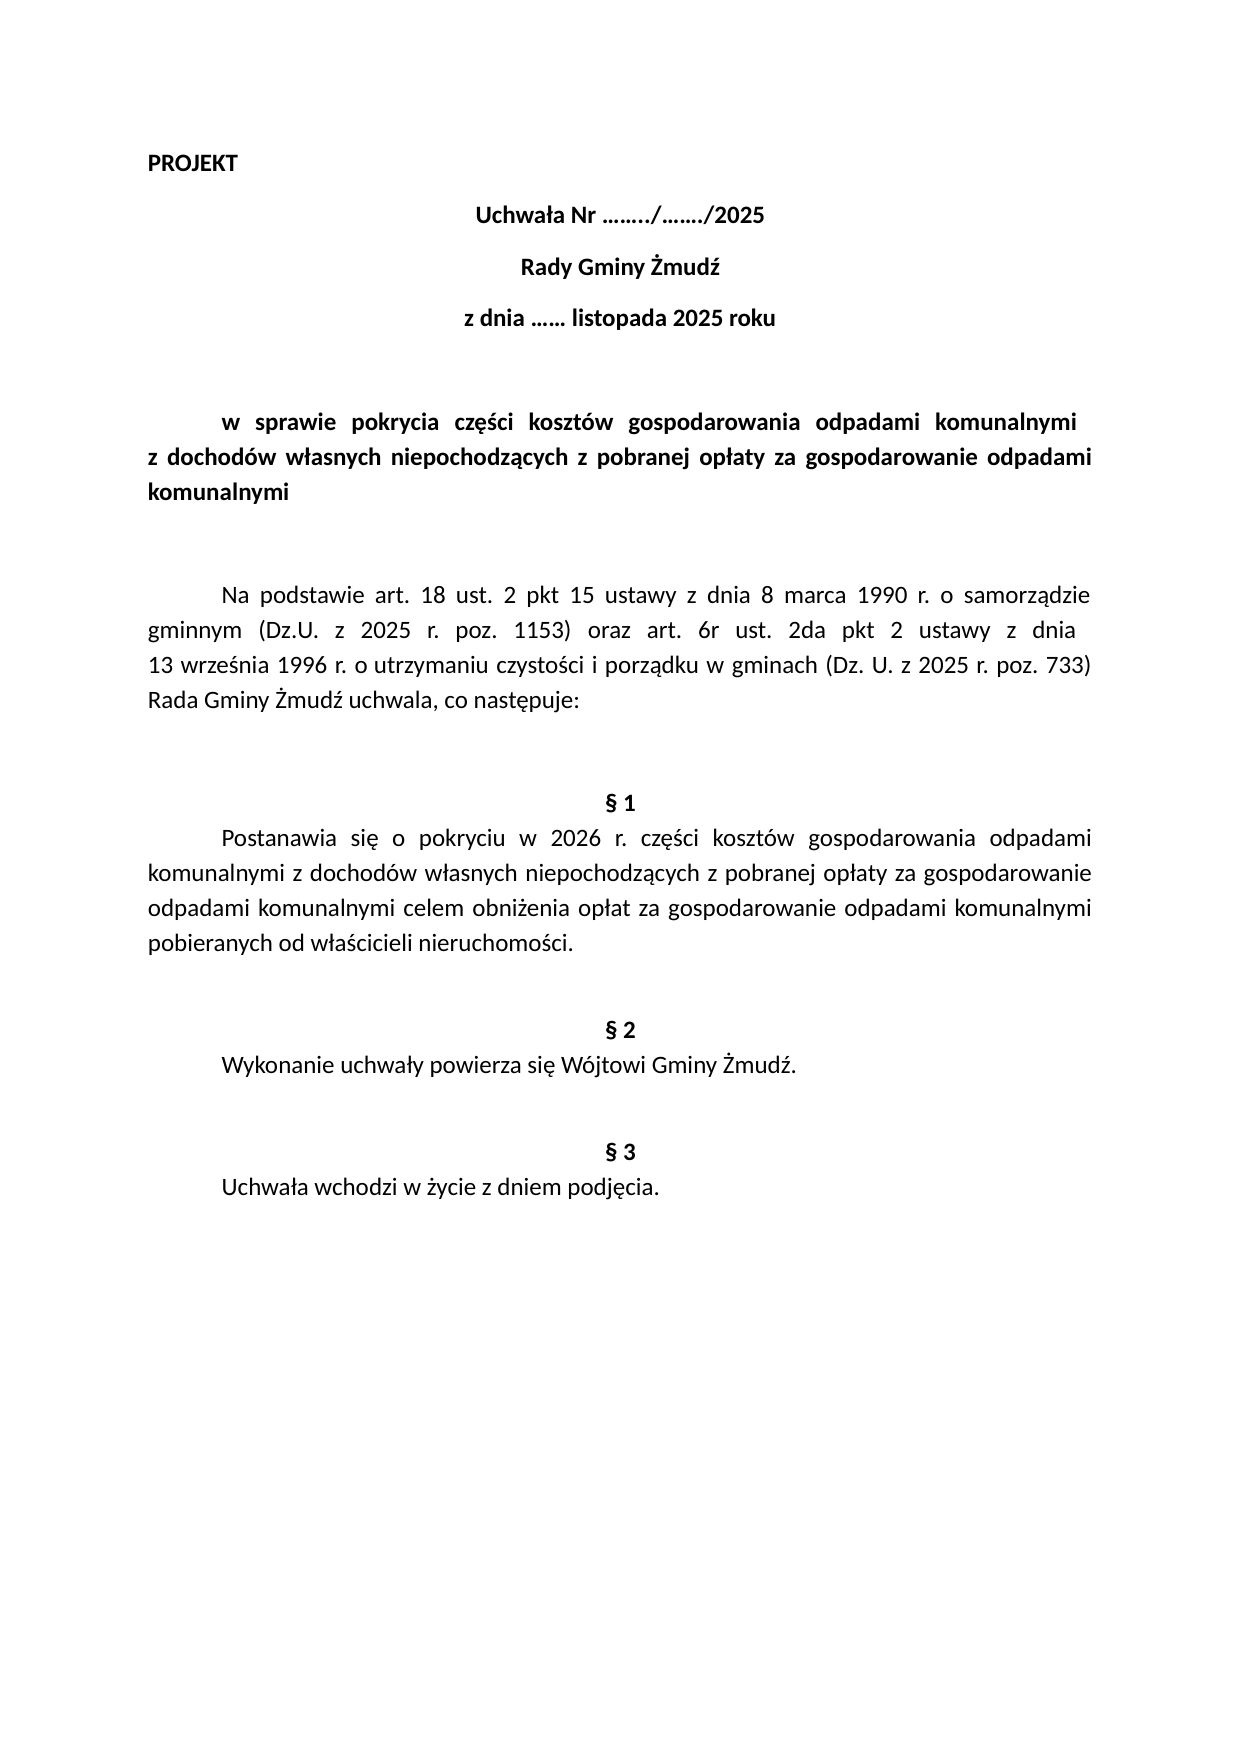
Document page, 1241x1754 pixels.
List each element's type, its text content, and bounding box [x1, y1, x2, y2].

text Uchwała Nr ……../……./2025 [148, 199, 1093, 230]
text Uchwała wchodzi w życie z dniem podjęcia. [148, 1171, 1093, 1201]
text Rady Gminy Żmudź [148, 251, 1093, 281]
text Na podstawie art. 18 ust. 2 pkt 15 ustawy z dnia 8 marca 1990 r. o samorządzie gminnym (Dz.U. z 2025 r. poz. 1153) oraz art. 6r ust. 2da pkt 2 ustawy z dnia 13 września 1996 r. o utrzymaniu czystości i porządku w gminach (Dz. U. z 2025 r. poz. 733) Rada Gminy Żmudź uchwala, co następuje: [148, 579, 1093, 715]
text w sprawie pokrycia części kosztów gospodarowania odpadami komunalnymi z dochodów własnych niepochodzących z pobranej opłaty za gospodarowanie odpadami komunalnymi [148, 406, 1093, 506]
text § 2 [148, 1014, 1093, 1045]
text z dnia …… listopada 2025 roku [148, 303, 1093, 333]
text Postanawia się o pokryciu w 2026 r. części kosztów gospodarowania odpadami komunalnymi z dochodów własnych niepochodzących z pobranej opłaty za gospodarowanie odpadami komunalnymi celem obniżenia opłat za gospodarowanie odpadami komunalnymi pobieranych od właścicieli nieruchomości. [148, 823, 1093, 958]
text § 3 [148, 1136, 1093, 1166]
text § 1 [148, 788, 1093, 818]
text PROJEKT [148, 148, 1093, 178]
text Wykonanie uchwały powierza się Wójtowi Gminy Żmudź. [148, 1049, 1093, 1080]
